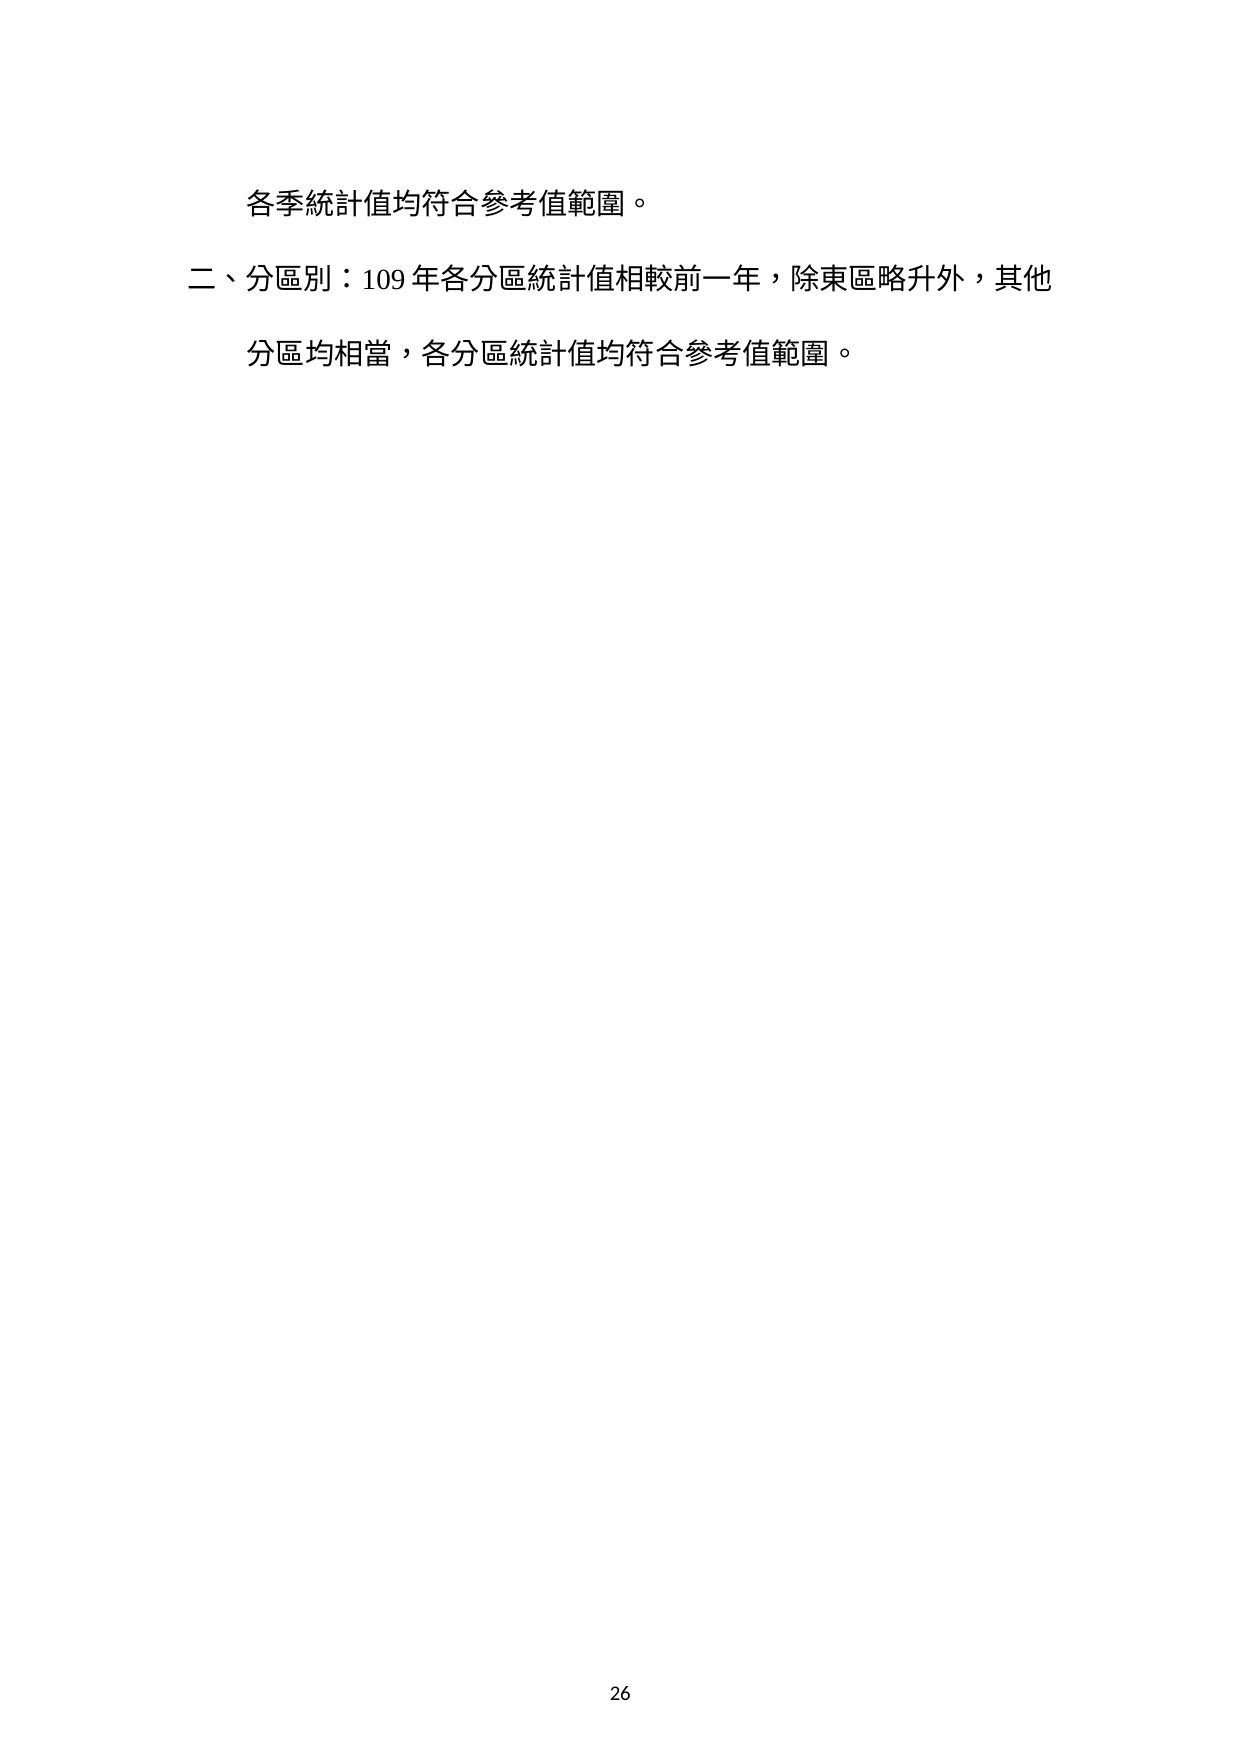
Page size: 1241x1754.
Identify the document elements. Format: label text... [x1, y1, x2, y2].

text 各季統計值均符合參考值範圍。 [187, 164, 1053, 239]
text 二、分區別：109年各分區統計值相較前一年，除東區略升外，其他分區均相當，各分區統計值均符合參考值範圍。 [187, 239, 1053, 389]
